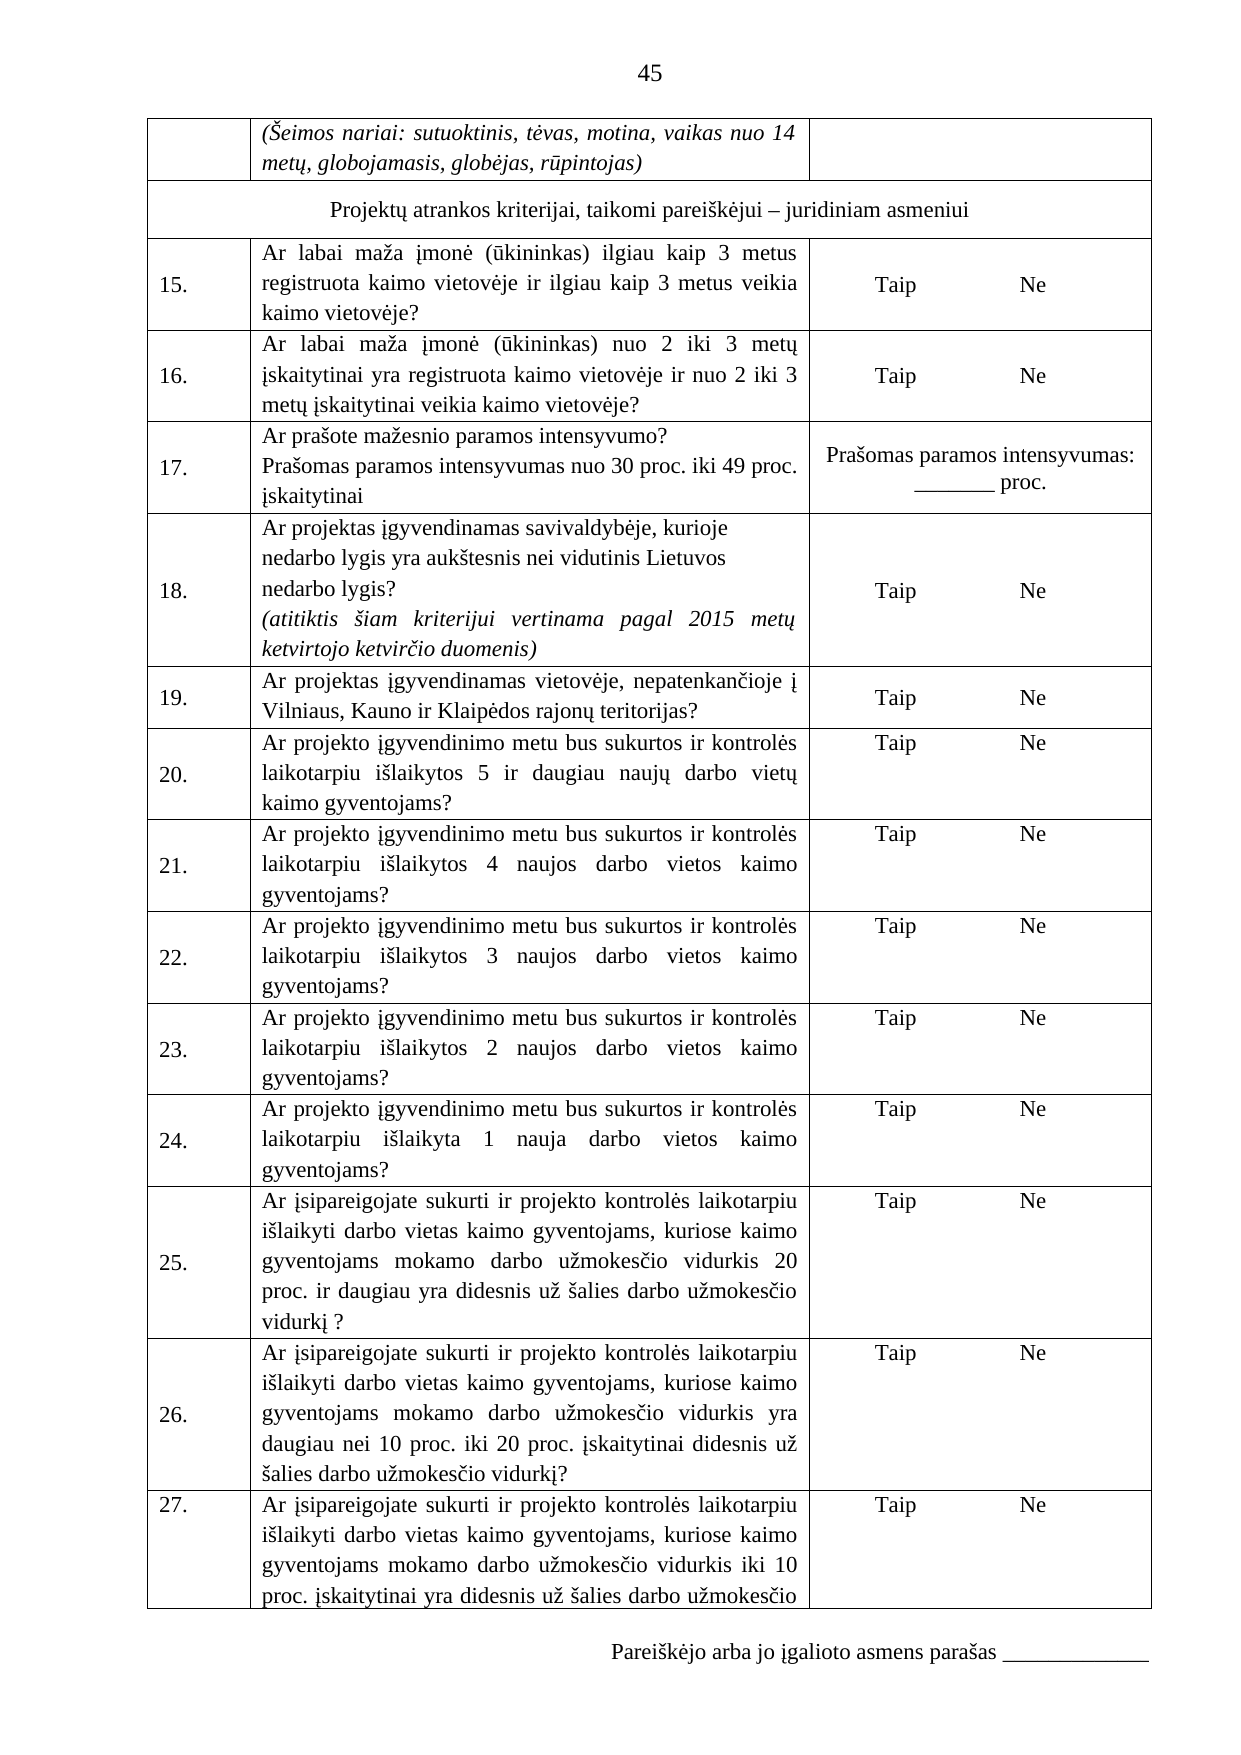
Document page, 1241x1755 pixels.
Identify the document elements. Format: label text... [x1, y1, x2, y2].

table_cell 18. [148, 514, 250, 666]
table_cell 25. [148, 1187, 250, 1338]
table_cell 20. [148, 729, 250, 819]
table_cell 19. [148, 667, 250, 728]
table_cell Ar projekto įgyvendinimo metu bus sukurtos ir kontrolės laikotarpiu išlaikytos 4 naujos darbo vietos kaimo gyventojams? [251, 820, 809, 911]
table_cell Ar projektas įgyvendinamas vietovėje, nepatenkančioje į Vilniaus, Kauno ir Klaipėdos rajonų teritorijas? [251, 667, 809, 728]
table_cell Ar įsipareigojate sukurti ir projekto kontrolės laikotarpiu išlaikyti darbo vietas kaimo gyventojams, kuriose kaimo gyventojams mokamo darbo užmokesčio vidurkis 20 proc. ir daugiau yra didesnis už šalies darbo užmokesčio vidurkį ? [251, 1187, 809, 1338]
table_cell 27. [148, 1491, 250, 1608]
table_cell 17. [148, 422, 250, 513]
table_cell 24. [148, 1095, 250, 1186]
table_cell Taip Ne [810, 1095, 1151, 1186]
table_cell 22. [148, 912, 250, 1003]
table_cell Taip Ne [810, 820, 1151, 911]
table_cell Ar projekto įgyvendinimo metu bus sukurtos ir kontrolės laikotarpiu išlaikyta 1 nauja darbo vietos kaimo gyventojams? [251, 1095, 809, 1186]
table_cell Taip Ne [810, 331, 1151, 421]
table_cell 26. [148, 1339, 250, 1490]
table_cell Ar projekto įgyvendinimo metu bus sukurtos ir kontrolės laikotarpiu išlaikytos 2 naujos darbo vietos kaimo gyventojams? [251, 1004, 809, 1094]
table_cell Ar projekto įgyvendinimo metu bus sukurtos ir kontrolės laikotarpiu išlaikytos 5 ir daugiau naujų darbo vietų kaimo gyventojams? [251, 729, 809, 819]
table_cell Taip Ne [810, 667, 1151, 728]
table_cell 21. [148, 820, 250, 911]
table_cell Ar projekto įgyvendinimo metu bus sukurtos ir kontrolės laikotarpiu išlaikytos 3 naujos darbo vietos kaimo gyventojams? [251, 912, 809, 1003]
table_cell Taip Ne [810, 1187, 1151, 1338]
table_cell Ar įsipareigojate sukurti ir projekto kontrolės laikotarpiu išlaikyti darbo vietas kaimo gyventojams, kuriose kaimo gyventojams mokamo darbo užmokesčio vidurkis iki 10 proc. įskaitytinai yra didesnis už šalies darbo užmokesčio [251, 1491, 809, 1608]
table_cell Ar projektas įgyvendinamas savivaldybėje, kurioje nedarbo lygis yra aukštesnis nei vidutinis Lietuvos nedarbo lygis? (atitiktis šiam kriterijui vertinama pagal 2015 metų ketvirtojo ketvirčio duomenis) [251, 514, 809, 666]
table_cell 15. [148, 239, 250, 329]
table_cell Taip Ne [810, 514, 1151, 666]
table_cell (Šeimos nariai: sutuoktinis, tėvas, motina, vaikas nuo 14 metų, globojamasis, globėjas, rūpintojas) [251, 119, 809, 180]
table_cell Taip Ne [810, 1339, 1151, 1490]
table_cell Prašomas paramos intensyvumas: _______ proc. [810, 422, 1151, 513]
table_cell Taip Ne [810, 239, 1151, 329]
table_cell Taip Ne [810, 1491, 1151, 1608]
table_cell Taip Ne [810, 1004, 1151, 1094]
table_cell Projektų atrankos kriterijai, taikomi pareiškėjui – juridiniam asmeniui [148, 181, 1151, 238]
table_cell 16. [148, 331, 250, 421]
table_cell Taip Ne [810, 912, 1151, 1003]
table_cell Ar įsipareigojate sukurti ir projekto kontrolės laikotarpiu išlaikyti darbo vietas kaimo gyventojams, kuriose kaimo gyventojams mokamo darbo užmokesčio vidurkis yra daugiau nei 10 proc. iki 20 proc. įskaitytinai didesnis už šalies darbo užmokesčio vidurkį? [251, 1339, 809, 1490]
table_cell Ar labai maža įmonė (ūkininkas) nuo 2 iki 3 metų įskaitytinai yra registruota kaimo vietovėje ir nuo 2 iki 3 metų įskaitytinai veikia kaimo vietovėje? [251, 331, 809, 421]
table_cell [810, 119, 1151, 180]
table_cell [148, 119, 250, 180]
table_cell Ar labai maža įmonė (ūkininkas) ilgiau kaip 3 metus registruota kaimo vietovėje ir ilgiau kaip 3 metus veikia kaimo vietovėje? [251, 239, 809, 329]
table_cell Ar prašote mažesnio paramos intensyvumo? Prašomas paramos intensyvumas nuo 30 proc. iki 49 proc. įskaitytinai [251, 422, 809, 513]
table_cell Taip Ne [810, 729, 1151, 819]
table_cell 23. [148, 1004, 250, 1094]
